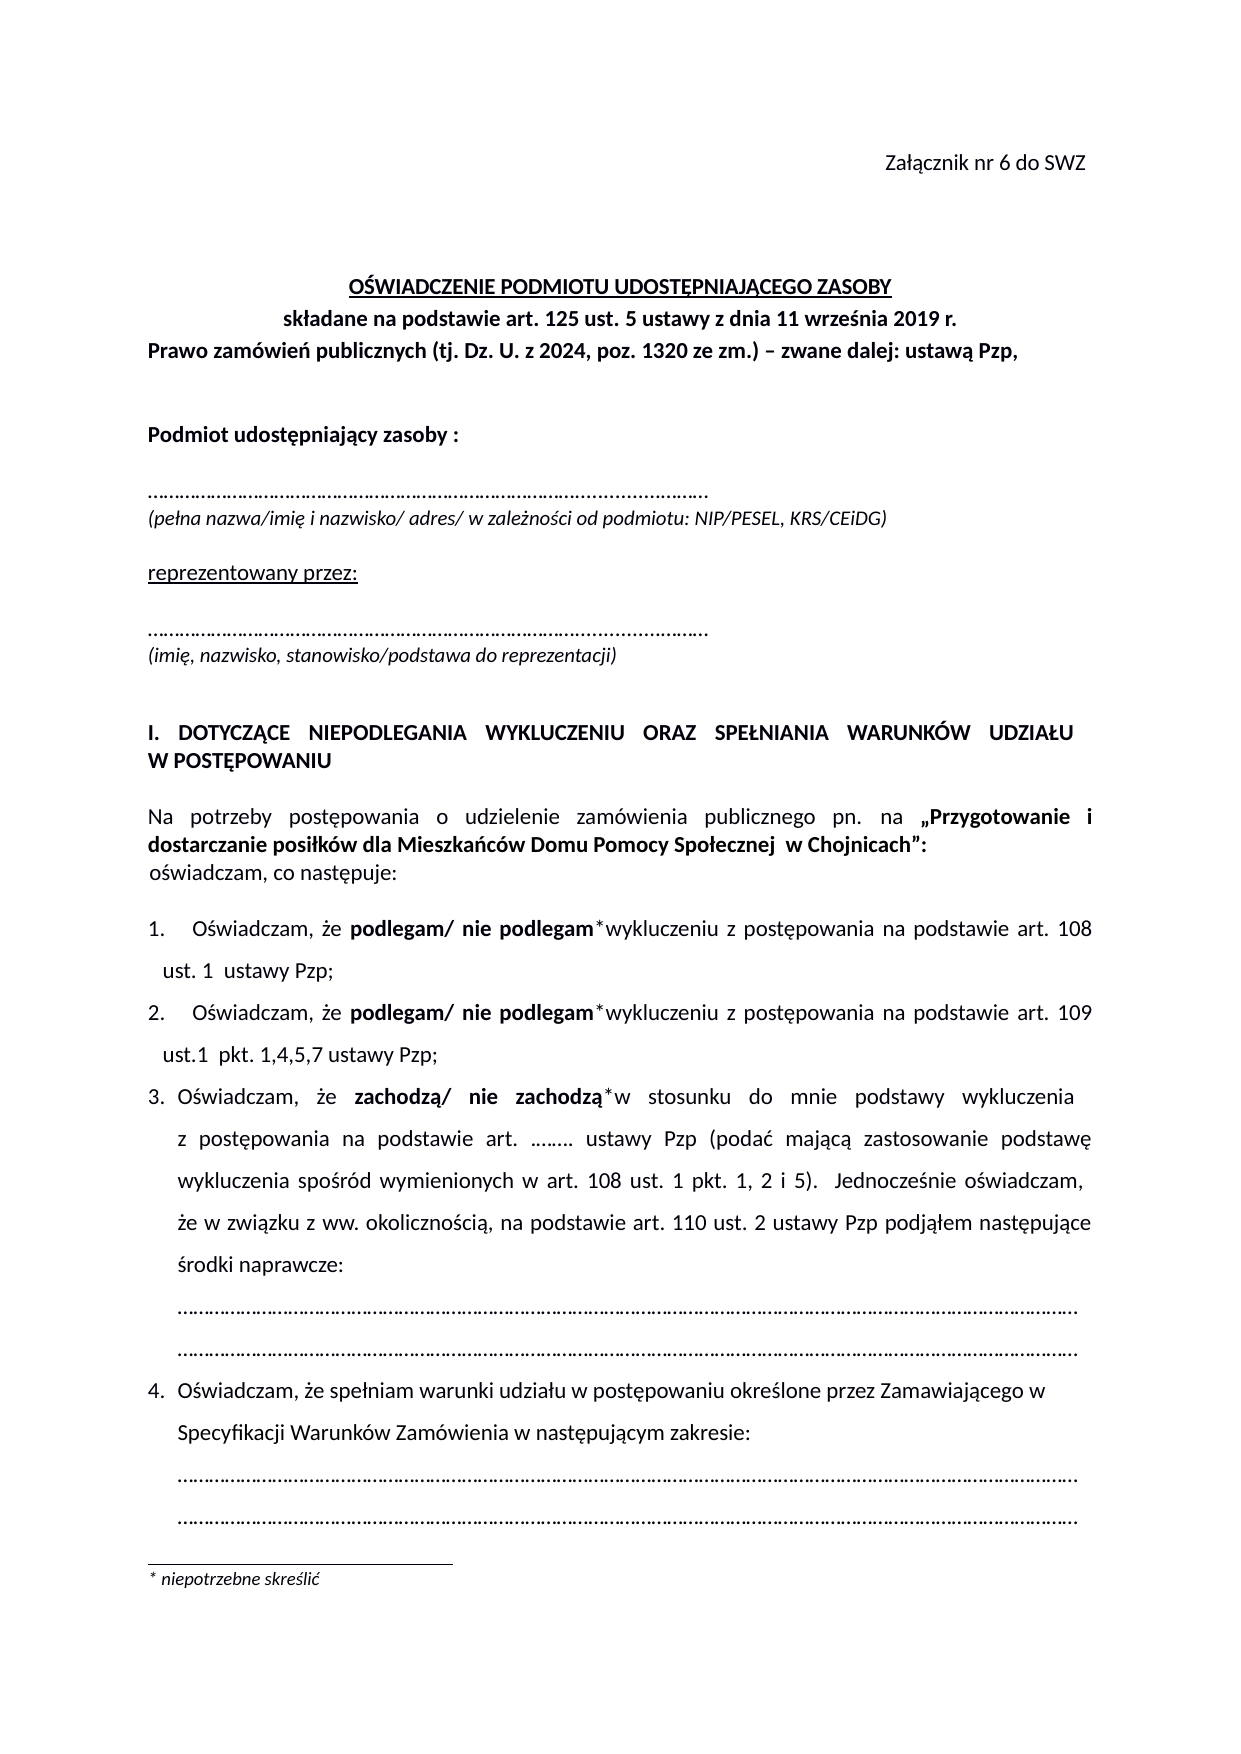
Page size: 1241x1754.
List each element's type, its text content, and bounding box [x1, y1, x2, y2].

text ………………………………………………………………………...............……… [148, 477, 1093, 505]
text Podmiot udostępniający zasoby : [148, 421, 1093, 449]
text Na potrzeby postępowania o udzielenie zamówienia publicznego pn. na „Przygotowanie i dostarczanie posiłków dla Mieszkańców Domu Pomocy Społecznej w Chojnicach”: [148, 802, 1093, 858]
list Oświadczam, że zachodzą/ nie zachodzą*w stosunku do mnie podstawy wykluczenia z postępowania na podstawie art. .……. ustawy Pzp (podać mającą zastosowanie podstawę wykluczenia spośród wymienionych w art. 108 ust. 1 pkt. 1, 2 i 5). Jednocześnie oświadczam, że w związku z ww. okolicznością, na podstawie art. 110 ust. 2 ustawy Pzp podjąłem następujące środki naprawcze: [148, 1082, 1093, 1278]
text reprezentowany przez: [148, 558, 1093, 586]
text (pełna nazwa/imię i nazwisko/ adres/ w zależności od podmiotu: NIP/PESEL, KRS/CEiDG) [148, 505, 1093, 530]
list Oświadczam, że spełniam warunki udziału w postępowaniu określone przez Zamawiającego w Specyfikacji Warunków Zamówienia w następującym zakresie:……………………………………………………………………………………………………………………………………………………………………………………………………………………………………………………………………………………………………………… [148, 1376, 1093, 1530]
list Oświadczam, że podlegam/ nie podlegam*wykluczeniu z postępowania na podstawie art. 108 ust. 1 ustawy Pzp; [148, 914, 1093, 984]
list Oświadczam, że podlegam/ nie podlegam*wykluczeniu z postępowania na podstawie art. 109 ust.1 pkt. 1,4,5,7 ustawy Pzp; [148, 998, 1093, 1068]
list ……………………………………………………………………………………………………………………………………………………………………………………………………………………………………………………………………………………………………………… [177, 1292, 1093, 1362]
text OŚWIADCZENIE PODMIOTU UDOSTĘPNIAJĄCEGO ZASOBY [148, 272, 1093, 300]
text składane na podstawie art. 125 ust. 5 ustawy z dnia 11 września 2019 r. [148, 304, 1093, 332]
text Prawo zamówień publicznych (tj. Dz. U. z 2024, poz. 1320 ze zm.) – zwane dalej: ustawą Pzp, [148, 337, 1093, 364]
text I. DOTYCZĄCE NIEPODLEGANIA WYKLUCZENIU ORAZ SPEŁNIANIA WARUNKÓW UDZIAŁU W POSTĘPOWANIU [148, 718, 1093, 774]
list Załącznik nr 6 do SWZ [148, 148, 1093, 176]
text (imię, nazwisko, stanowisko/podstawa do reprezentacji) [148, 642, 1093, 668]
list * niepotrzebne skreślić [148, 1567, 1093, 1590]
text oświadczam, co następuje: [149, 858, 1093, 887]
text ………………………………………………………………………...............……… [148, 614, 1093, 642]
